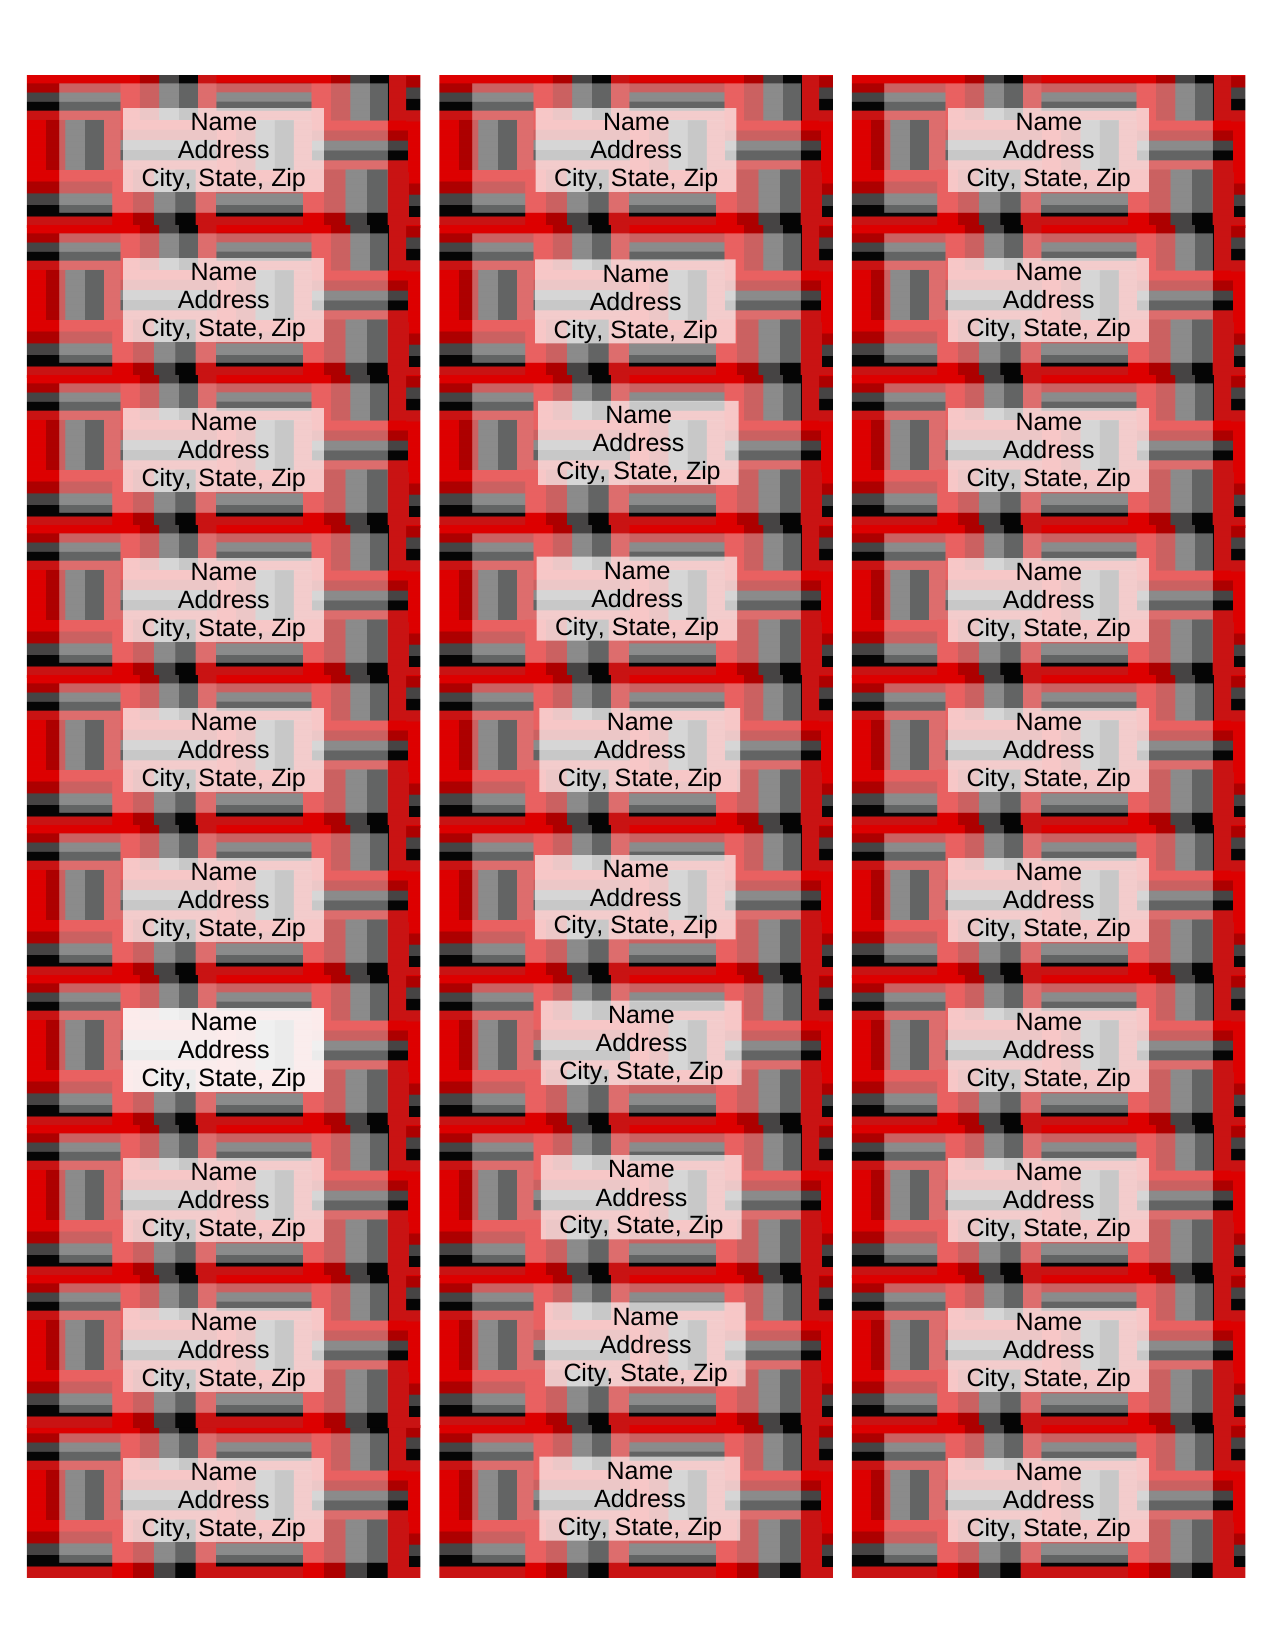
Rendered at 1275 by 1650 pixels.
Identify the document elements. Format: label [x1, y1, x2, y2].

picture [26, 75, 421, 1578]
table_cell [421, 1275, 439, 1425]
table_cell [833, 525, 851, 675]
table_cell [421, 1425, 439, 1575]
table_header [833, 75, 851, 225]
picture [439, 75, 833, 1578]
table_cell [421, 1125, 439, 1275]
table_cell [421, 825, 439, 975]
table_cell [833, 225, 851, 375]
table_cell [421, 375, 439, 525]
table_cell [833, 1125, 851, 1275]
table_cell [833, 675, 851, 825]
table_cell [421, 525, 439, 675]
table_cell [833, 825, 851, 975]
table_cell [833, 375, 851, 525]
table_cell [421, 975, 439, 1125]
table_cell [833, 975, 851, 1125]
table_cell [421, 675, 439, 825]
table_header [421, 75, 439, 225]
table_cell [833, 1425, 851, 1575]
table_cell [833, 1275, 851, 1425]
picture [851, 75, 1246, 1578]
table_cell [421, 225, 439, 375]
